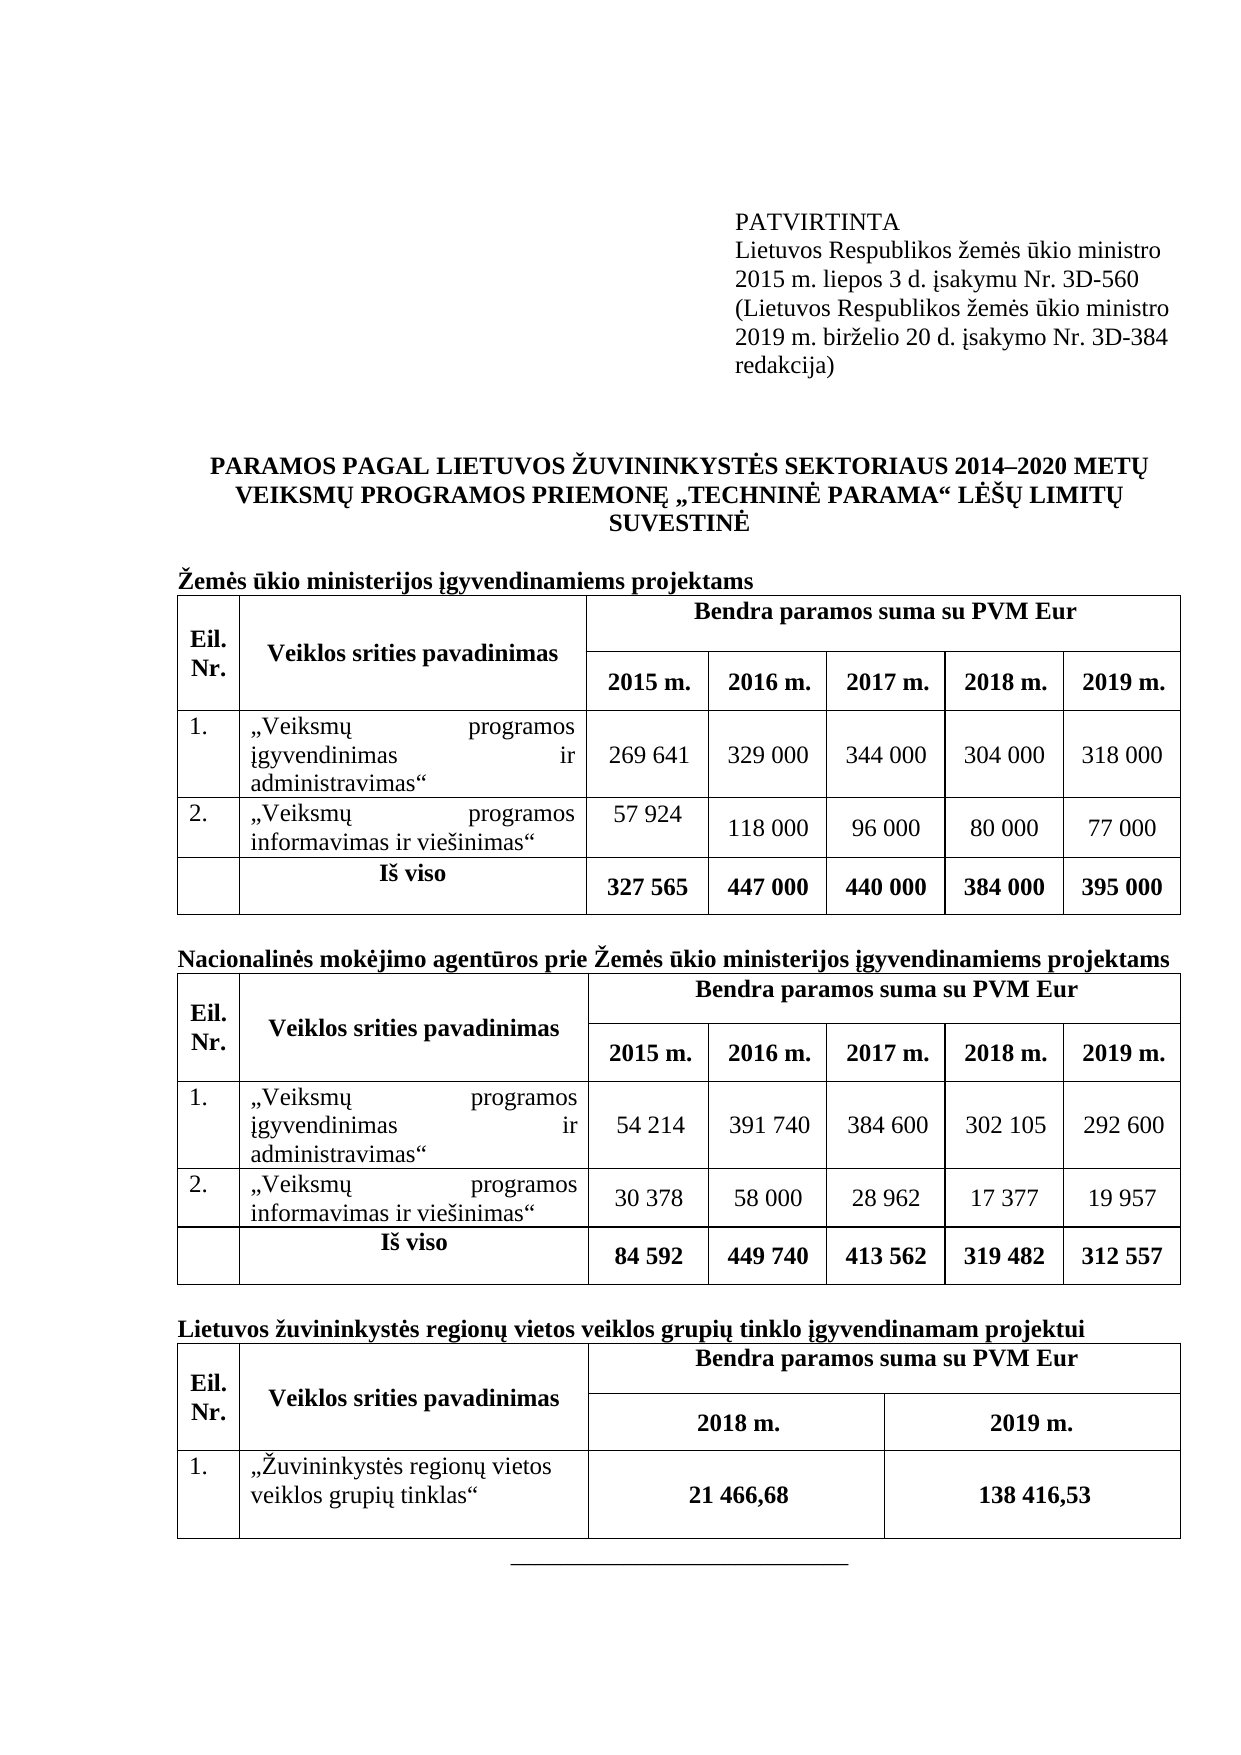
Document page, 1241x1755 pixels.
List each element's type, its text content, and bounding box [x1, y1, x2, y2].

table_cell 344 000 [827, 711, 944, 797]
table_cell 391 740 [709, 1082, 826, 1168]
table_cell 449 740 [709, 1228, 826, 1284]
table_cell 292 600 [1064, 1082, 1180, 1168]
table_cell „Žuvininkystės regionų vietos veiklos grupių tinklas“ [240, 1451, 588, 1538]
table_cell [178, 1228, 239, 1284]
table_cell 2019 m. [885, 1394, 1180, 1450]
table_header Veiklos srities pavadinimas [240, 974, 588, 1081]
table_cell 440 000 [827, 858, 944, 914]
table_header Eil. Nr. [178, 1344, 239, 1450]
table_cell [178, 858, 239, 914]
table_cell 2018 m. [946, 652, 1063, 710]
table_cell 2018 m. [589, 1394, 884, 1450]
text PATVIRTINTA [702, 207, 1181, 235]
table_cell 80 000 [946, 798, 1063, 857]
table_cell Iš viso [240, 858, 586, 914]
table_cell 304 000 [946, 711, 1063, 797]
table_header Eil. Nr. [178, 974, 239, 1081]
table_cell 84 592 [589, 1228, 708, 1284]
table_cell 312 557 [1064, 1228, 1180, 1284]
table_cell 269 641 [587, 711, 708, 797]
table_header Bendra paramos suma su PVM Eur [589, 1344, 1180, 1393]
table_cell 2018 m. [946, 1024, 1063, 1081]
table_cell 58 000 [709, 1169, 826, 1226]
text Žemės ūkio ministerijos įgyvendinamiems projektams [177, 566, 1181, 595]
table_cell 30 378 [589, 1169, 708, 1226]
table_cell 17 377 [946, 1169, 1063, 1226]
table_cell 2017 m. [827, 652, 944, 710]
table_cell Iš viso [240, 1228, 588, 1284]
table_header Bendra paramos suma su PVM Eur [587, 596, 1180, 651]
table_cell 96 000 [827, 798, 944, 857]
table_cell 1. [178, 1082, 239, 1168]
table_cell 118 000 [709, 798, 826, 857]
text Nacionalinės mokėjimo agentūros prie Žemės ūkio ministerijos įgyvendinamiems projektams [177, 944, 1181, 973]
table_cell 413 562 [827, 1228, 944, 1284]
table_cell 19 957 [1064, 1169, 1180, 1226]
table_cell 2016 m. [709, 652, 826, 710]
table_cell 384 000 [946, 858, 1063, 914]
table_cell 329 000 [709, 711, 826, 797]
table_cell 2015 m. [589, 1024, 708, 1081]
table_cell 384 600 [827, 1082, 944, 1168]
table_cell 2. [178, 798, 239, 857]
table_header Bendra paramos suma su PVM Eur [589, 974, 1180, 1023]
table_cell 57 924 [587, 798, 708, 857]
table_cell 77 000 [1064, 798, 1180, 857]
table_cell 1. [178, 711, 239, 797]
text ___________________________ [177, 1539, 1181, 1567]
text Lietuvos žuvininkystės regionų vietos veiklos grupių tinklo įgyvendinamam projektui [177, 1314, 1181, 1342]
table_cell 1. [178, 1451, 239, 1538]
table_cell 2019 m. [1064, 1024, 1180, 1081]
table_cell 54 214 [589, 1082, 708, 1168]
table_cell 2017 m. [827, 1024, 944, 1081]
table_header Eil. Nr. [178, 596, 239, 710]
table_cell „Veiksmų programos informavimas ir viešinimas“ [240, 798, 586, 857]
table_cell 138 416,53 [885, 1451, 1180, 1538]
table_cell 2015 m. [587, 652, 708, 710]
table_cell 2016 m. [709, 1024, 826, 1081]
text redakcija) [735, 350, 1181, 379]
table_cell 318 000 [1064, 711, 1180, 797]
table_cell 28 962 [827, 1169, 944, 1226]
table_cell 395 000 [1064, 858, 1180, 914]
table_cell „Veiksmų programos įgyvendinimas ir administravimas“ [240, 711, 586, 797]
table_cell 302 105 [946, 1082, 1063, 1168]
table_cell „Veiksmų programos įgyvendinimas ir administravimas“ [240, 1082, 588, 1168]
table_header Veiklos srities pavadinimas [240, 596, 586, 710]
table_cell „Veiksmų programos informavimas ir viešinimas“ [240, 1169, 588, 1226]
table_cell 2019 m. [1064, 652, 1180, 710]
table_cell 447 000 [709, 858, 826, 914]
table_cell 2. [178, 1169, 239, 1226]
text Lietuvos Respublikos žemės ūkio ministro 2015 m. liepos 3 d. įsakymu Nr. 3D-560 [735, 235, 1181, 293]
table_cell 319 482 [946, 1228, 1063, 1284]
table_cell 21 466,68 [589, 1451, 884, 1538]
text PARAMOS PAGAL LIETUVOS ŽUVININKYSTĖS SEKTORIAUS 2014–2020 METŲ VEIKSMŲ PROGRAMOS PRIEMONĘ „TECHNINĖ PARAMA“ LĖŠŲ LIMITŲ SUVESTINĖ [177, 451, 1181, 537]
text (Lietuvos Respublikos žemės ūkio ministro 2019 m. birželio 20 d. įsakymo Nr. 3D-384 [735, 293, 1181, 350]
table_cell 327 565 [587, 858, 708, 914]
table_header Veiklos srities pavadinimas [240, 1344, 588, 1450]
